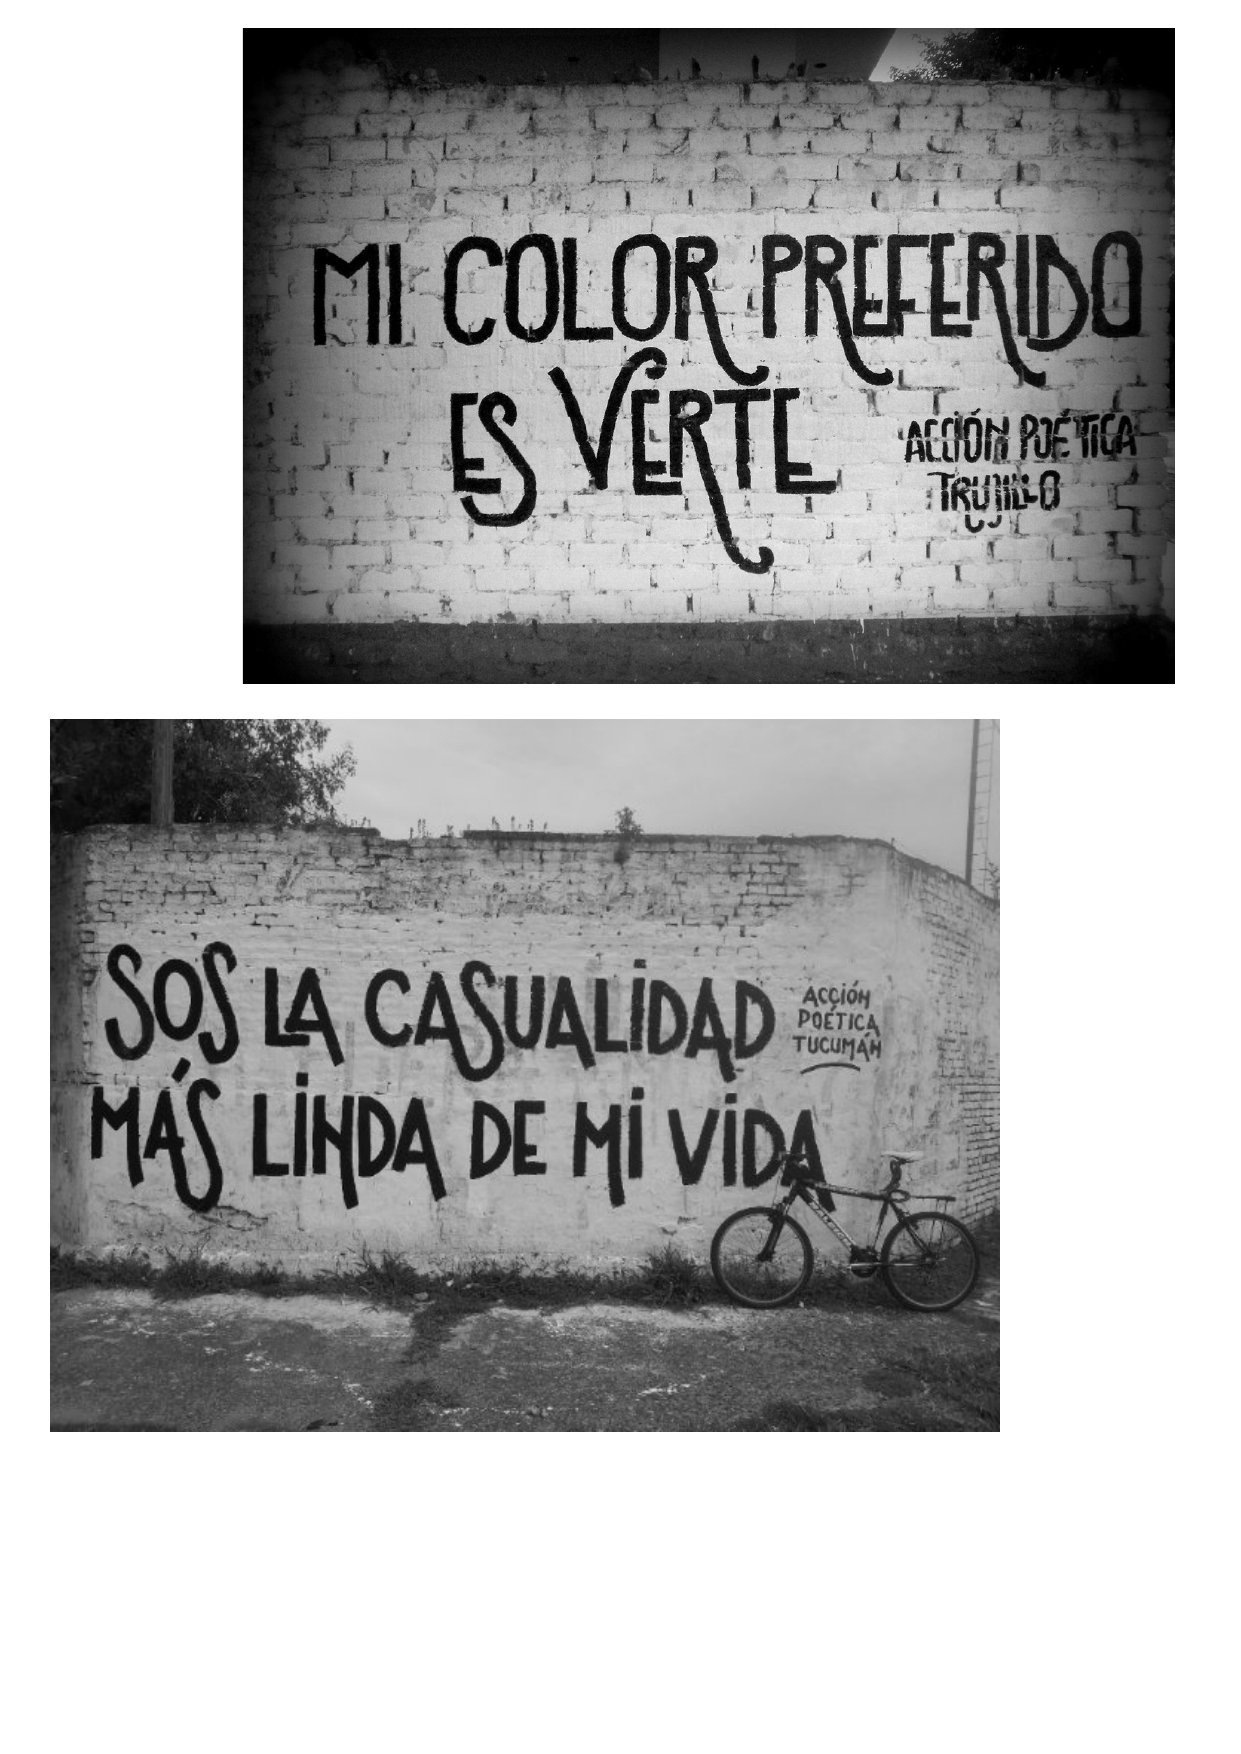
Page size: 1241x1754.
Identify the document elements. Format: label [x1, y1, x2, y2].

picture [242, 28, 1175, 684]
